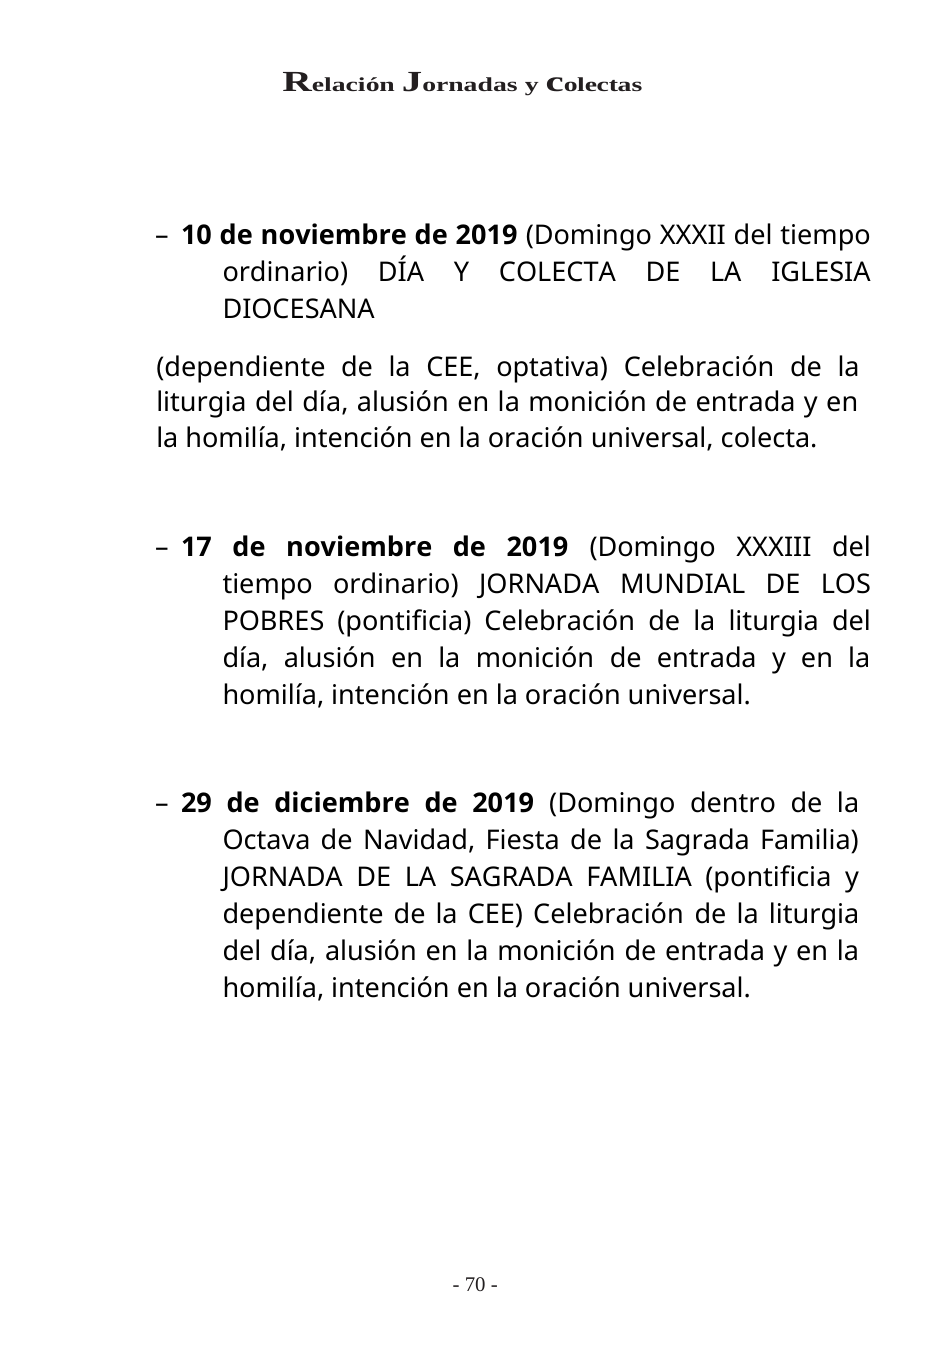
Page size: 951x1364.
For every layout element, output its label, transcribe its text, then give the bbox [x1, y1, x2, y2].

list 10 de noviembre de 2019 (Domingo XXXII del tiempo ordinario) DÍA Y COLECTA DE LA IGLESIA DIOCESANA [155, 216, 871, 326]
list 29 de diciembre de 2019 (Domingo dentro de la Octava de Navidad, Fiesta de la Sagrada Familia) JORNADA DE LA SAGRADA FAMILIA (pontificia y dependiente de la CEE) Celebración de la liturgia del día, alusión en la monición de entrada y en la homilía, intención en la oración universal. [155, 784, 859, 1005]
text (dependiente de la CEE, optativa) Celebración de la liturgia del día, alusión en la monición de entrada y en la homilía, intención en la oración universal, colecta. [156, 347, 859, 456]
list 17 de noviembre de 2019 (Domingo XXXIII del tiempo ordinario) JORNADA MUNDIAL DE LOS POBRES (pontificia) Celebración de la liturgia del día, alusión en la monición de entrada y en la homilía, intención en la oración universal. [155, 528, 871, 712]
